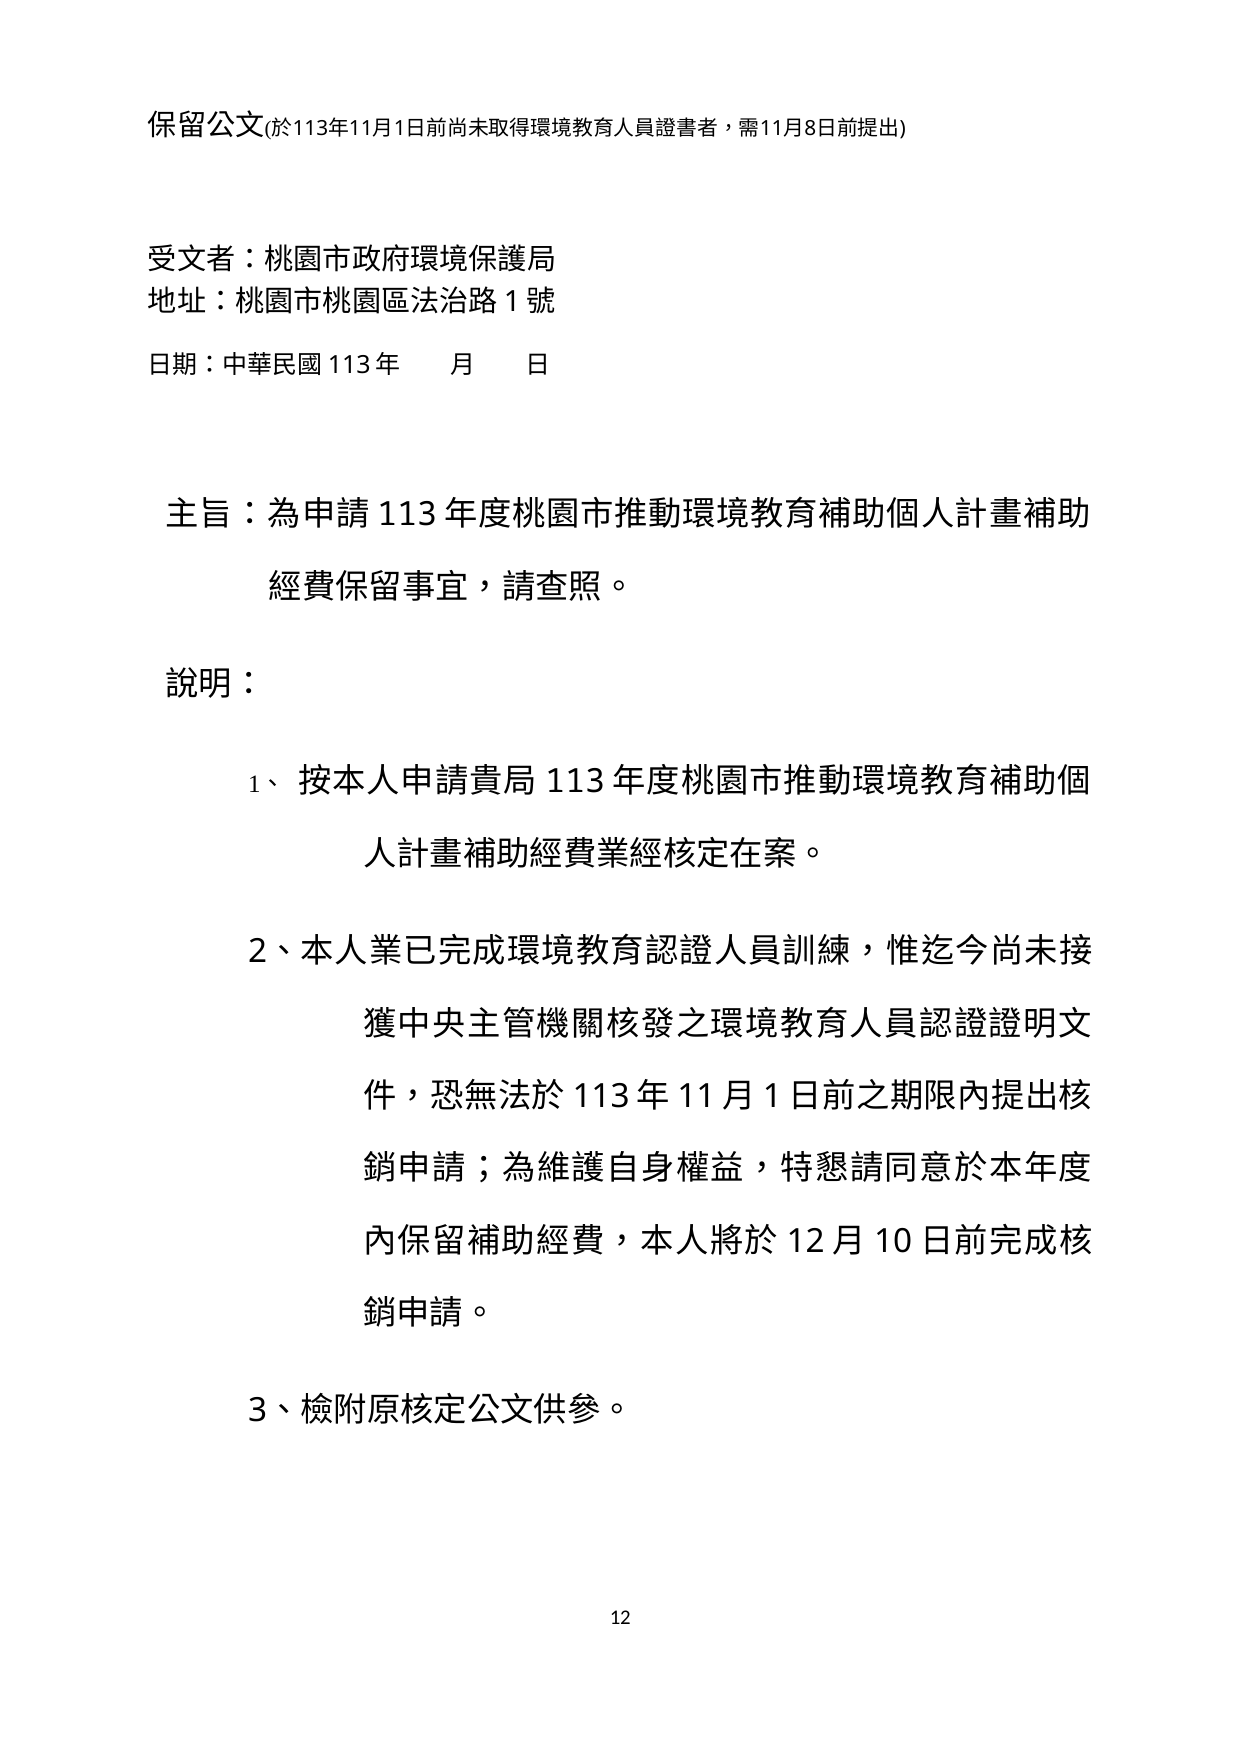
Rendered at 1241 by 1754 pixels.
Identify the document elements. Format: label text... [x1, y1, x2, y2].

text 日期：中華民國113年 月 日 [148, 345, 1092, 381]
text 說明： [165, 657, 1092, 705]
text 主旨：為申請113年度桃園市推動環境教育補助個人計畫補助經費保留事宜，請查照。 [165, 487, 1092, 608]
text 保留公文(於113年11月1日前尚未取得環境教育人員證書者，需11月8日前提出) [148, 101, 1092, 143]
text 受文者：桃園市政府環境保護局 [148, 235, 1092, 278]
list 本人業已完成環境教育認證人員訓練，惟迄今尚未接獲中央主管機關核發之環境教育人員認證證明文件，恐無法於113年11月1日前之期限內提出核銷申請；為維護自身權益，特懇請同意於本年度內保留補助經費，本人將於12月10日前完成核銷申請。 [248, 924, 1092, 1334]
list 按本人申請貴局113年度桃園市推動環境教育補助個人計畫補助經費業經核定在案。 [248, 754, 1092, 875]
list 檢附原核定公文供參。 [248, 1383, 1092, 1432]
text 地址：桃園市桃園區法治路1號 [148, 278, 1092, 320]
